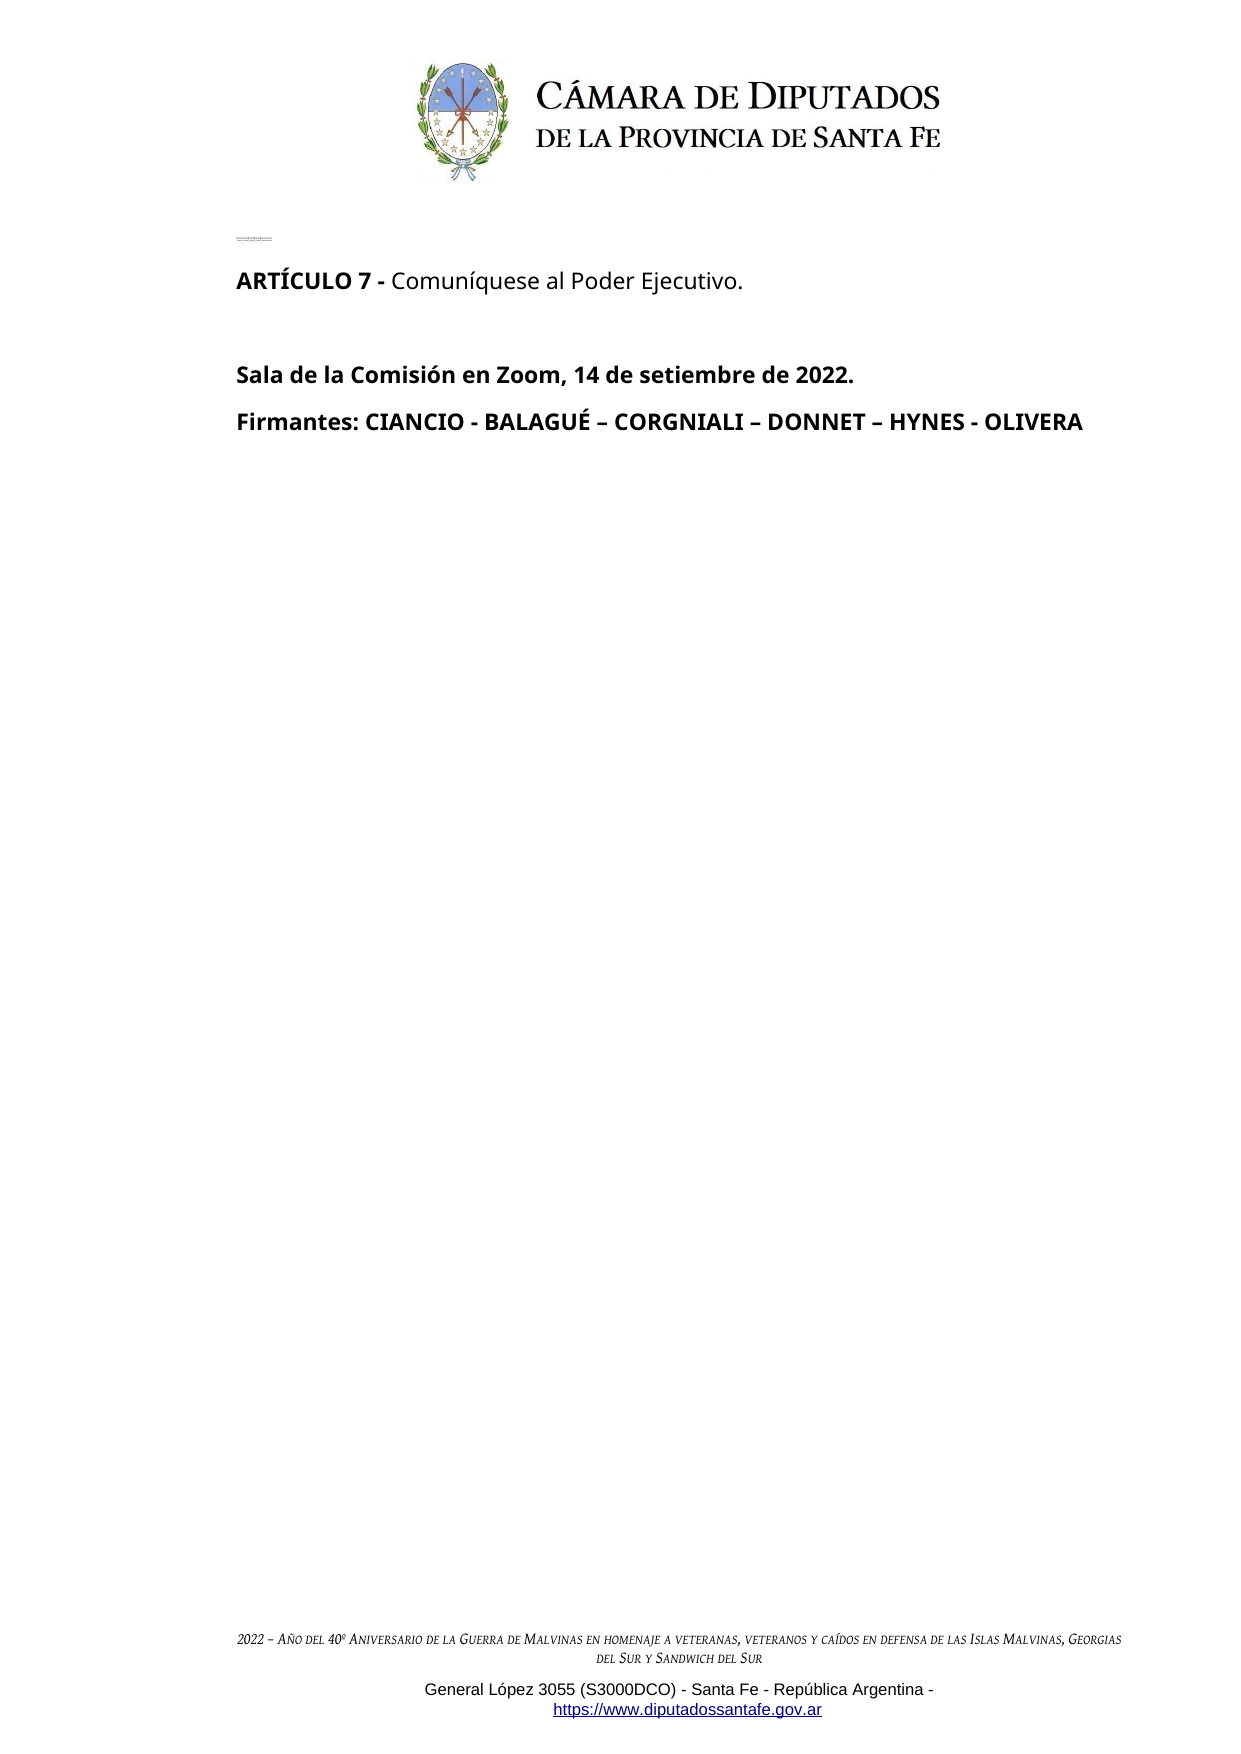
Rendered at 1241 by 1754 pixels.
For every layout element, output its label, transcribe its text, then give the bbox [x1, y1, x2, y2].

picture [413, 59, 945, 183]
text Sala de la Comisión en Zoom, 14 de setiembre de 2022. [236, 359, 1122, 390]
text Firmantes: CIANCIO - BALAGUÉ – CORGNIALI – DONNET – HYNES - OLIVERA [236, 406, 1122, 437]
picture [236, 236, 272, 243]
text ARTÍCULO 7 - Comuníquese al Poder Ejecutivo. [236, 265, 1122, 296]
